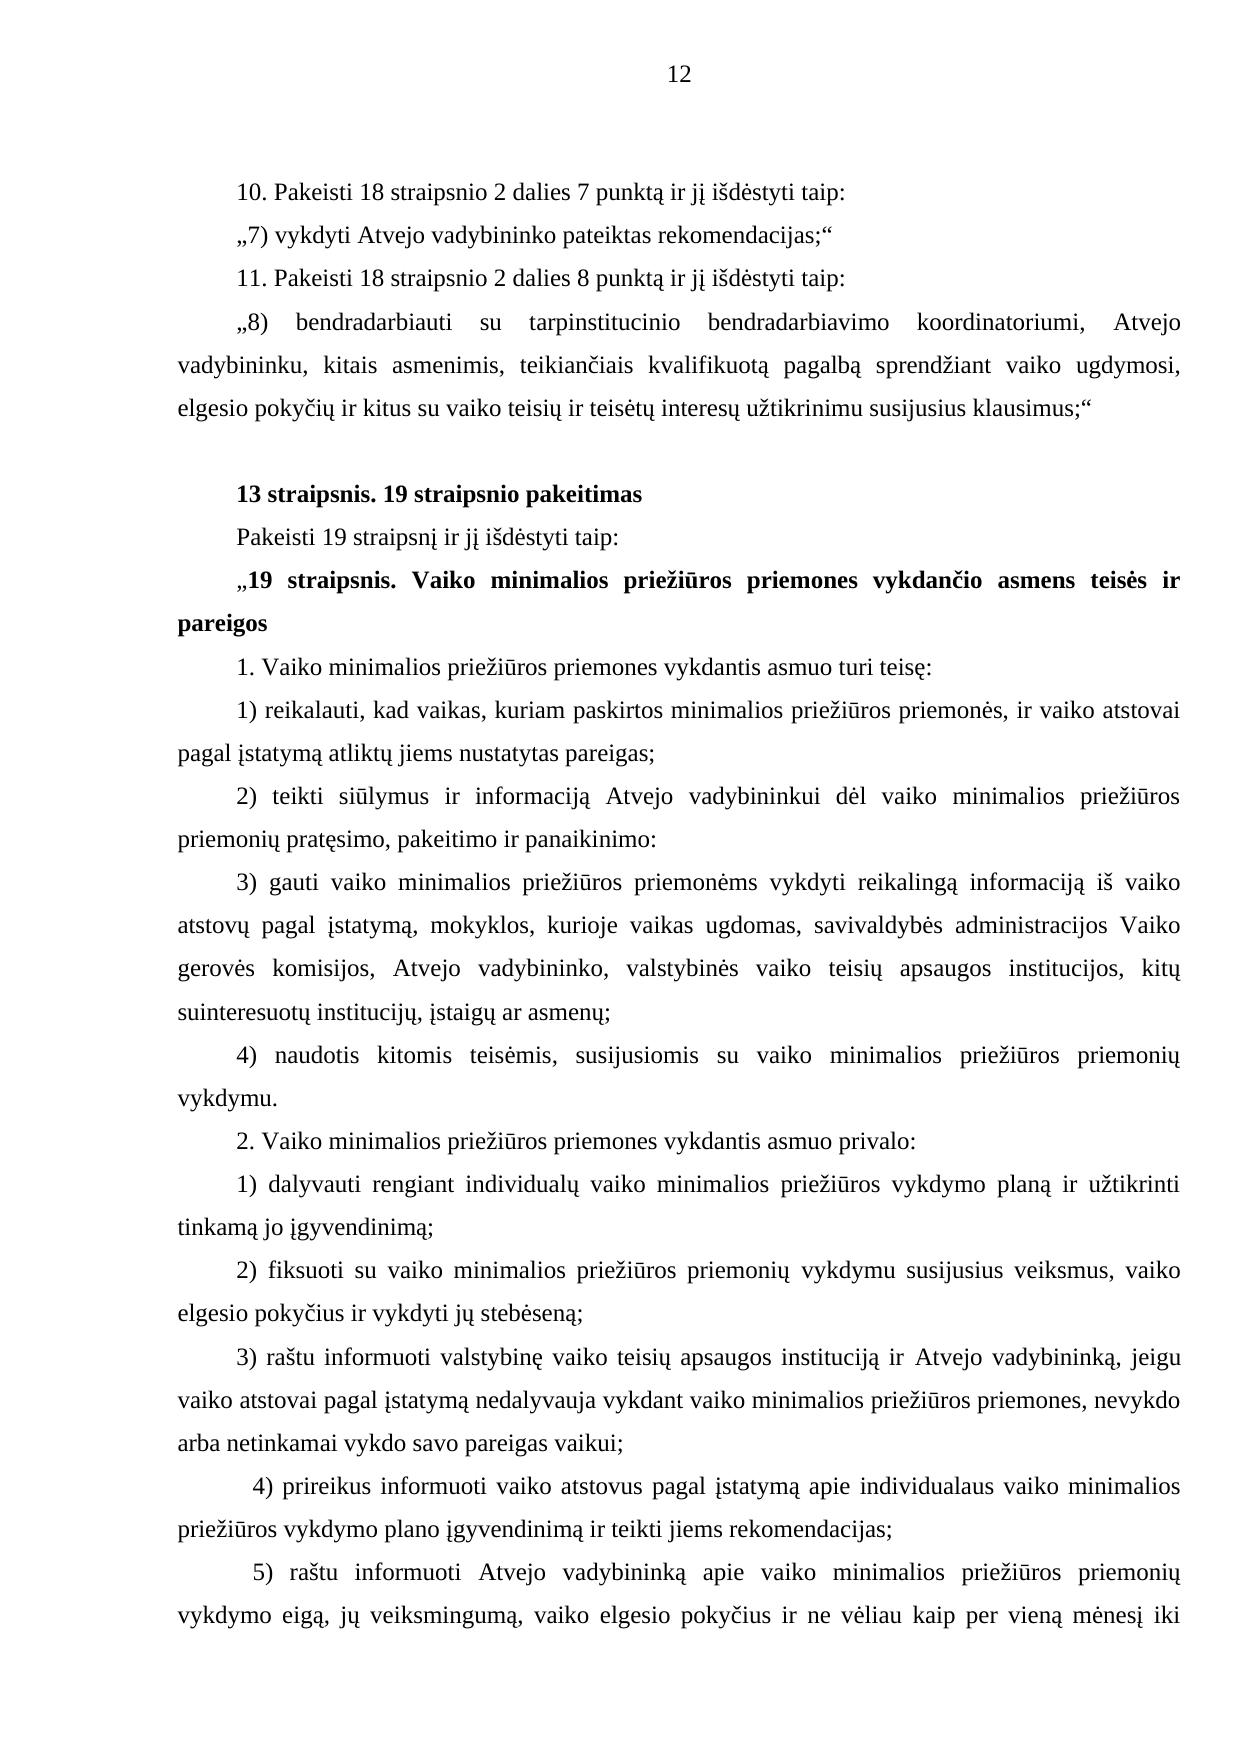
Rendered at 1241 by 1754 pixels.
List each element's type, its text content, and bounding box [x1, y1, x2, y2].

text 4) prireikus informuoti vaiko atstovus pagal įstatymą apie individualaus vaiko minimalios priežiūros vykdymo plano įgyvendinimą ir teikti jiems rekomendacijas; [177, 1471, 1181, 1543]
text 4) naudotis kitomis teisėmis, susijusiomis su vaiko minimalios priežiūros priemonių vykdymu. [177, 1040, 1181, 1112]
text „19 straipsnis. Vaiko minimalios priežiūros priemones vykdančio asmens teisės ir pareigos [177, 565, 1181, 637]
text 1) reikalauti, kad vaikas, kuriam paskirtos minimalios priežiūros priemonės, ir vaiko atstovai pagal įstatymą atliktų jiems nustatytas pareigas; [177, 695, 1181, 767]
text „8) bendradarbiauti su tarpinstitucinio bendradarbiavimo koordinatoriumi, Atvejo vadybininku, kitais asmenimis, teikiančiais kvalifikuotą pagalbą sprendžiant vaiko ugdymosi, elgesio pokyčių ir kitus su vaiko teisių ir teisėtų interesų užtikrinimu susijusius klausimus;“ [177, 307, 1181, 422]
text 1. Vaiko minimalios priežiūros priemones vykdantis asmuo turi teisę: [177, 652, 1181, 680]
text 3) raštu informuoti valstybinę vaiko teisių apsaugos instituciją ir Atvejo vadybininką, jeigu vaiko atstovai pagal įstatymą nedalyvauja vykdant vaiko minimalios priežiūros priemones, nevykdo arba netinkamai vykdo savo pareigas vaikui; [177, 1342, 1181, 1457]
text Pakeisti 19 straipsnį ir jį išdėstyti taip: [177, 522, 1181, 551]
text 5) raštu informuoti Atvejo vadybininką apie vaiko minimalios priežiūros priemonių vykdymo eigą, jų veiksmingumą, vaiko elgesio pokyčius ir ne vėliau kaip per vieną mėnesį iki [177, 1557, 1181, 1629]
text 3) gauti vaiko minimalios priežiūros priemonėms vykdyti reikalingą informaciją iš vaiko atstovų pagal įstatymą, mokyklos, kurioje vaikas ugdomas, savivaldybės administracijos Vaiko gerovės komisijos, Atvejo vadybininko, valstybinės vaiko teisių apsaugos institucijos, kitų suinteresuotų institucijų, įstaigų ar asmenų; [177, 867, 1181, 1025]
text 1) dalyvauti rengiant individualų vaiko minimalios priežiūros vykdymo planą ir užtikrinti tinkamą jo įgyvendinimą; [177, 1169, 1181, 1241]
text 13 straipsnis. 19 straipsnio pakeitimas [177, 479, 1181, 508]
text 11. Pakeisti 18 straipsnio 2 dalies 8 punktą ir jį išdėstyti taip: [177, 263, 1181, 292]
text 10. Pakeisti 18 straipsnio 2 dalies 7 punktą ir jį išdėstyti taip: [177, 177, 1181, 206]
text 2) fiksuoti su vaiko minimalios priežiūros priemonių vykdymu susijusius veiksmus, vaiko elgesio pokyčius ir vykdyti jų stebėseną; [177, 1255, 1181, 1327]
text 2) teikti siūlymus ir informaciją Atvejo vadybininkui dėl vaiko minimalios priežiūros priemonių pratęsimo, pakeitimo ir panaikinimo: [177, 781, 1181, 853]
text „7) vykdyti Atvejo vadybininko pateiktas rekomendacijas;“ [177, 220, 1181, 249]
text 2. Vaiko minimalios priežiūros priemones vykdantis asmuo privalo: [177, 1126, 1181, 1155]
